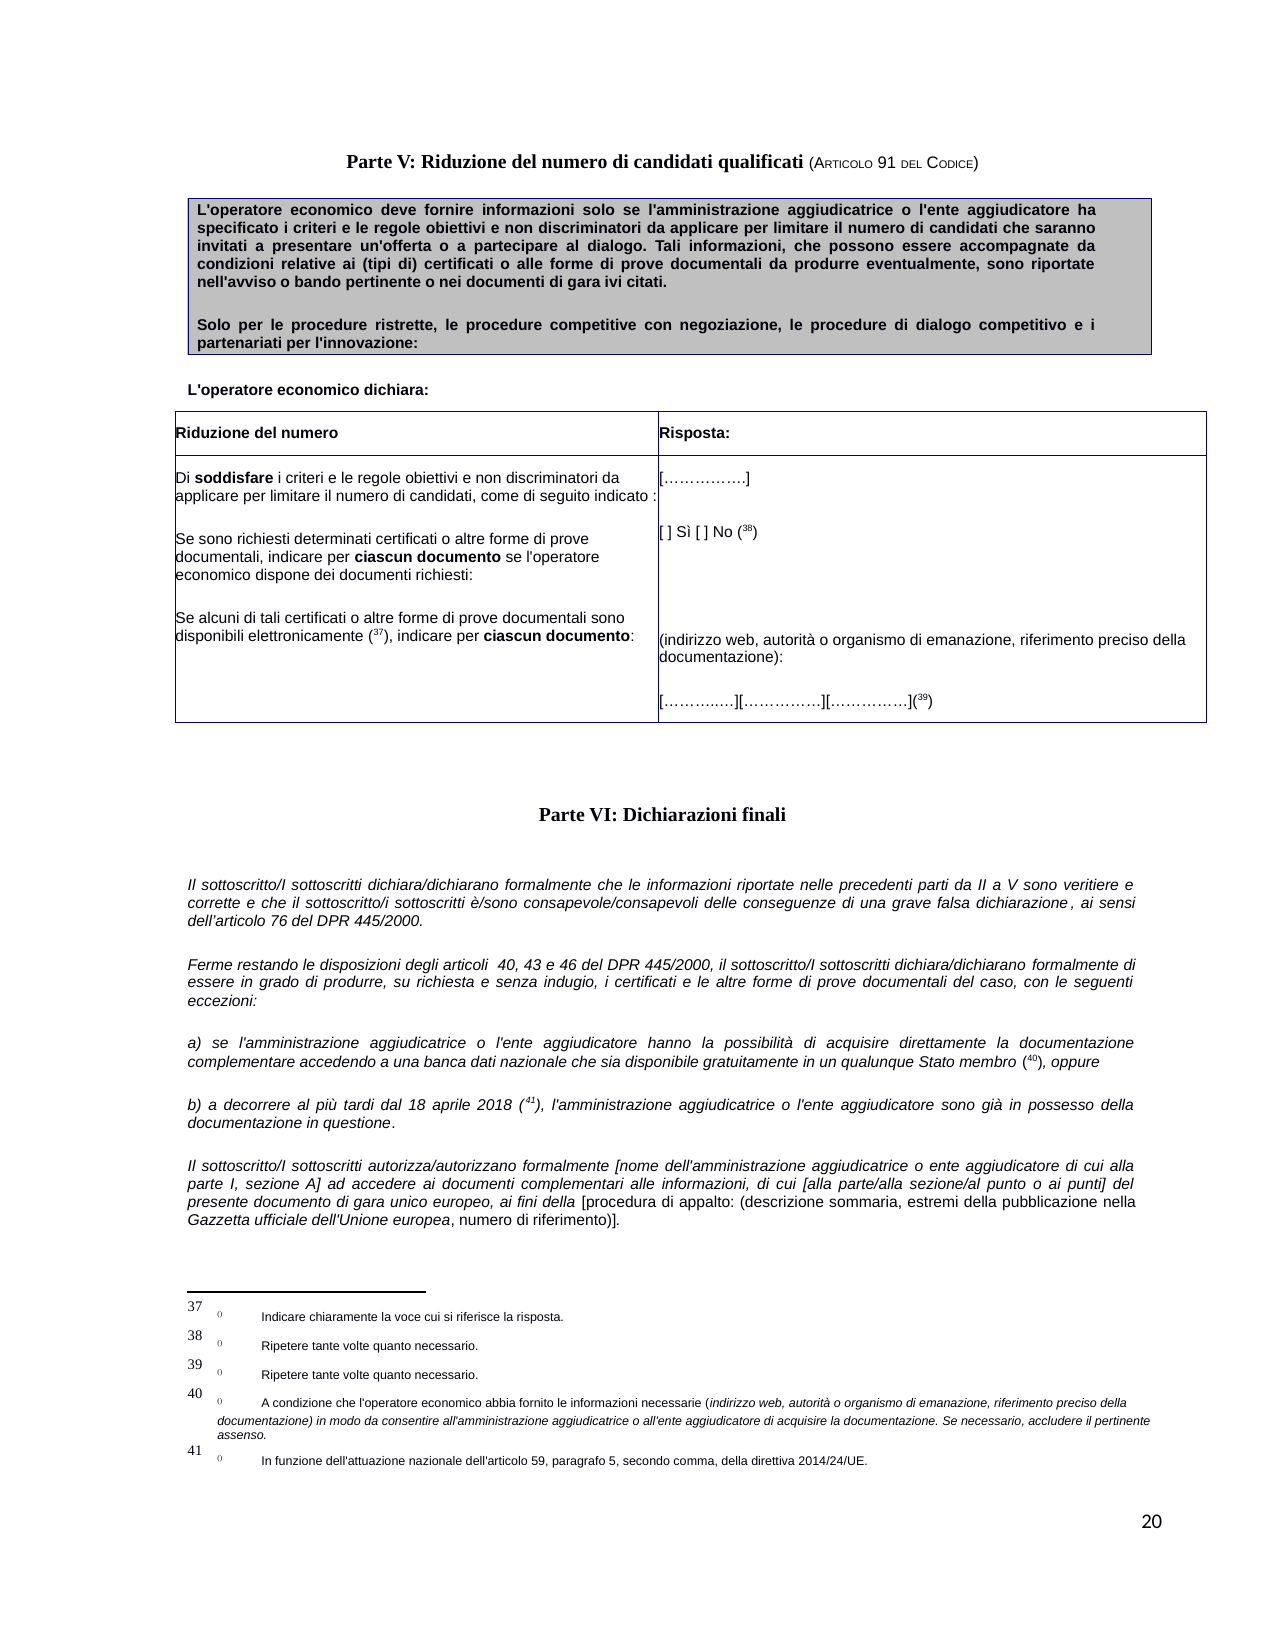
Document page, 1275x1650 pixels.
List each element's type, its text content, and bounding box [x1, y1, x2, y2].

text () In funzione dell'attuazione nazionale dell'articolo 59, paragrafo 5, secondo comma, della direttiva 2014/24/UE. [187, 1442, 1197, 1471]
text L'operatore economico deve fornire informazioni solo se l'amministrazione aggiudicatrice o l'ente aggiudicatore ha specificato i criteri e le regole obiettivi e non discriminatori da applicare per limitare il numero di candidati che saranno invitati a presentare un'offerta o a partecipare al dialogo. Tali informazioni, che possono essere accompagnate da condizioni relative ai (tipi di) certificati o alle forme di prove documentali da produrre eventualmente, sono riportate nell'avviso o bando pertinente o nei documenti di gara ivi citati. [189, 199, 1151, 291]
table_cell Di soddisfare i criteri e le regole obiettivi e non discriminatori da applicare per limitare il numero di candidati, come di seguito indicato : Se sono richiesti determinati certificati o altre forme di prove documentali, indicare per ciascun documento se l'operatore economico dispone dei documenti richiesti: Se alcuni di tali certificati o altre forme di prove documentali sono disponibili elettronicamente (), indicare per ciascun documento: [176, 456, 658, 722]
text Il sottoscritto/I sottoscritti autorizza/autorizzano formalmente [nome dell'amministrazione aggiudicatrice o ente aggiudicatore di cui alla parte I, sezione A] ad accedere ai documenti complementari alle informazioni, di cui [alla parte/alla sezione/al punto o ai punti] del presente documento di gara unico europeo, ai fini della [procedura di appalto: (descrizione sommaria, estremi della pubblicazione nella Gazzetta ufficiale dell'Unione europea, numero di riferimento)]. [187, 1156, 1137, 1228]
text L'operatore economico dichiara: [187, 380, 1137, 398]
text () A condizione che l'operatore economico abbia fornito le informazioni necessarie (indirizzo web, autorità o organismo di emanazione, riferimento preciso della documentazione) in modo da consentire all'amministrazione aggiudicatrice o all'ente aggiudicatore di acquisire la documentazione. Se necessario, accludere il pertinente assenso. [187, 1384, 1197, 1442]
text Parte V: Riduzione del numero di candidati qualificati (Articolo 91 del Codice) [187, 150, 1137, 173]
text Il sottoscritto/I sottoscritti dichiara/dichiarano formalmente che le informazioni riportate nelle precedenti parti da II a V sono veritiere e corrette e che il sottoscritto/i sottoscritti è/sono consapevole/consapevoli delle conseguenze di una grave falsa dichiarazione, ai sensi dell’articolo 76 del DPR 445/2000. [187, 876, 1137, 930]
title Parte VI: Dichiarazioni finali [187, 803, 1137, 826]
text Solo per le procedure ristrette, le procedure competitive con negoziazione, le procedure di dialogo competitivo e i partenariati per l'innovazione: [189, 313, 1151, 354]
text Ferme restando le disposizioni degli articoli 40, 43 e 46 del DPR 445/2000, il sottoscritto/I sottoscritti dichiara/dichiarano formalmente di essere in grado di produrre, su richiesta e senza indugio, i certificati e le altre forme di prove documentali del caso, con le seguenti eccezioni: [187, 955, 1137, 1009]
text a) se l'amministrazione aggiudicatrice o l'ente aggiudicatore hanno la possibilità di acquisire direttamente la documentazione complementare accedendo a una banca dati nazionale che sia disponibile gratuitamente in un qualunque Stato membro (), oppure [187, 1034, 1137, 1070]
table_header Riduzione del numero [176, 412, 658, 455]
text b) a decorrere al più tardi dal 18 aprile 2018 (), l'amministrazione aggiudicatrice o l'ente aggiudicatore sono già in possesso della documentazione in questione. [187, 1095, 1137, 1131]
table_cell […………….] [ ] Sì [ ] No () (indirizzo web, autorità o organismo di emanazione, riferimento preciso della documentazione): [………..…][……………][……………]() [659, 456, 1206, 722]
table_header Risposta: [659, 412, 1206, 455]
